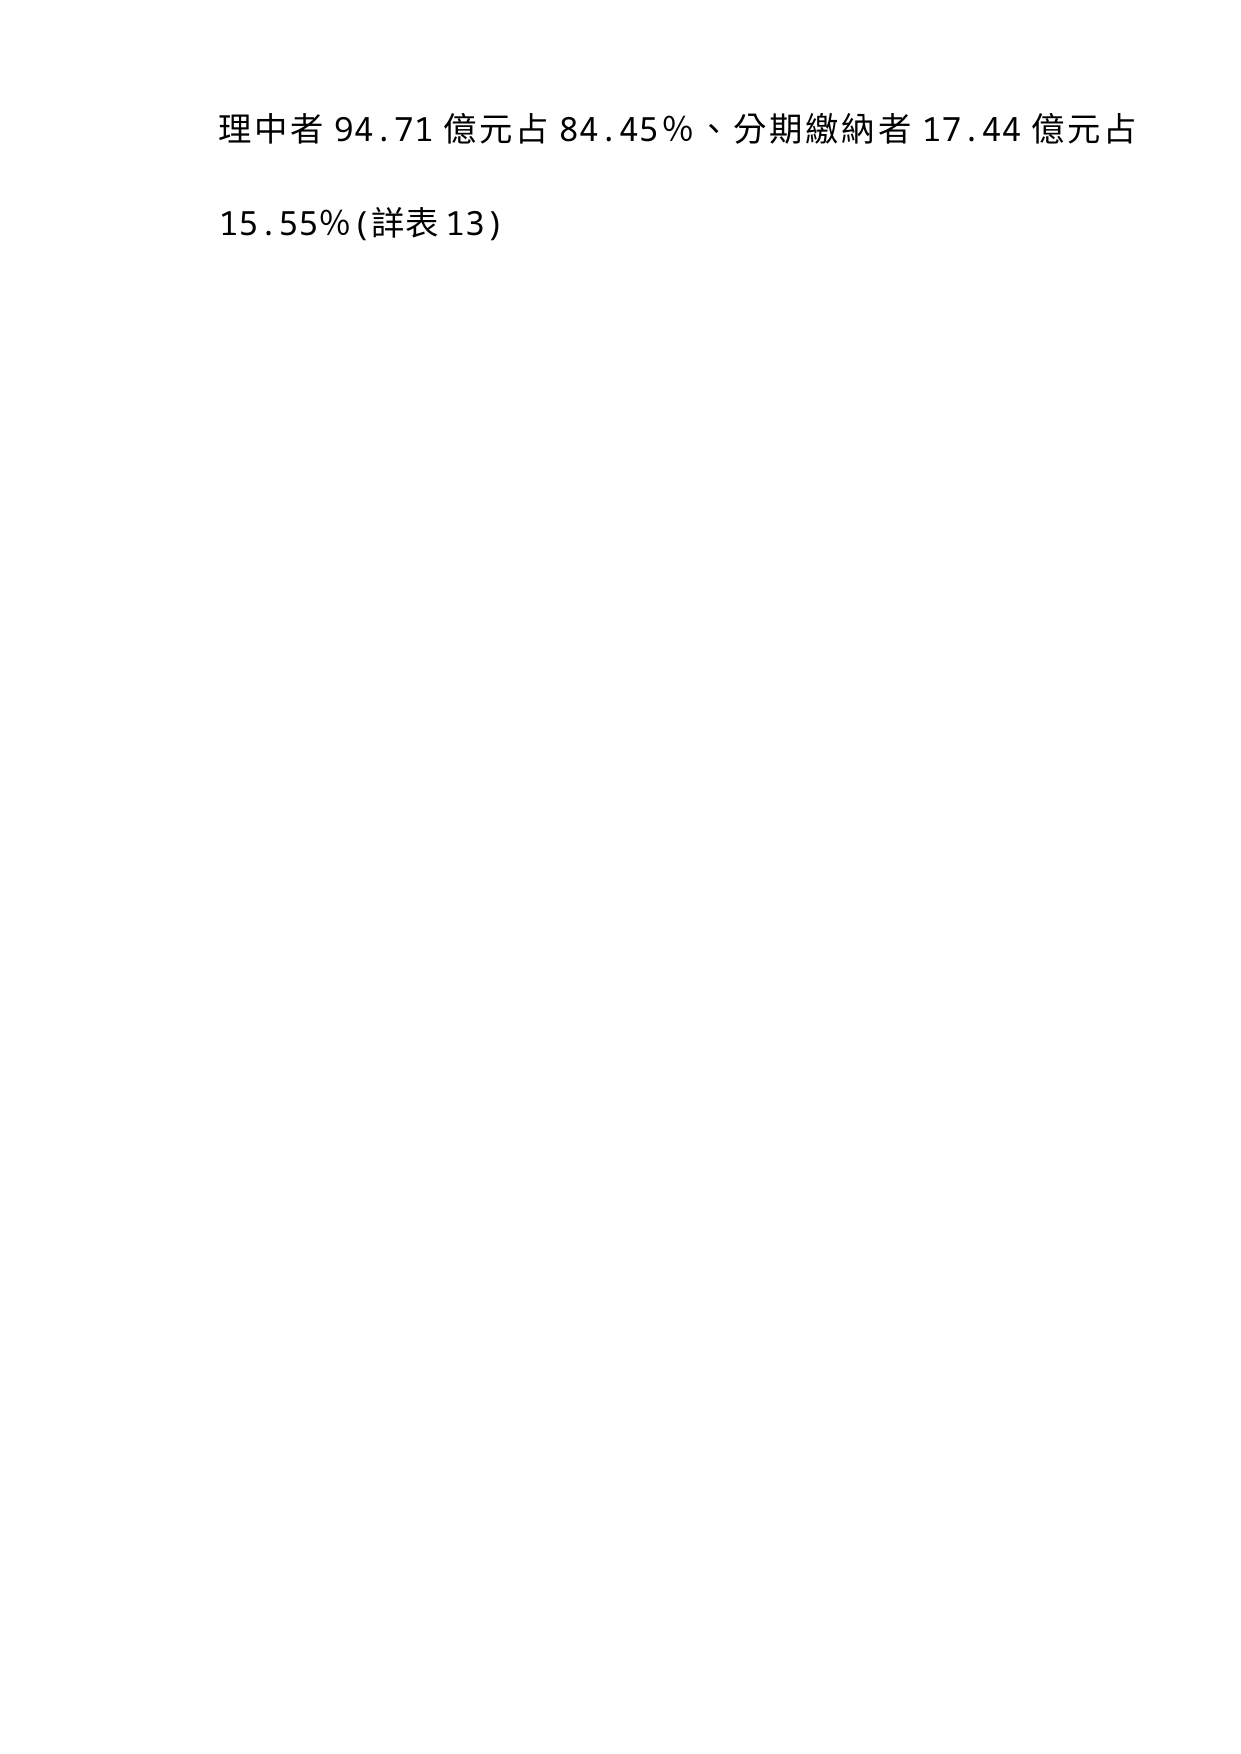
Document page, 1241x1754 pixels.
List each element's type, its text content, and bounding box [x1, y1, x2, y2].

text 理中者94.71億元占84.45％、分期繳納者17.44億元占15.55％(詳表13) [189, 85, 1137, 242]
